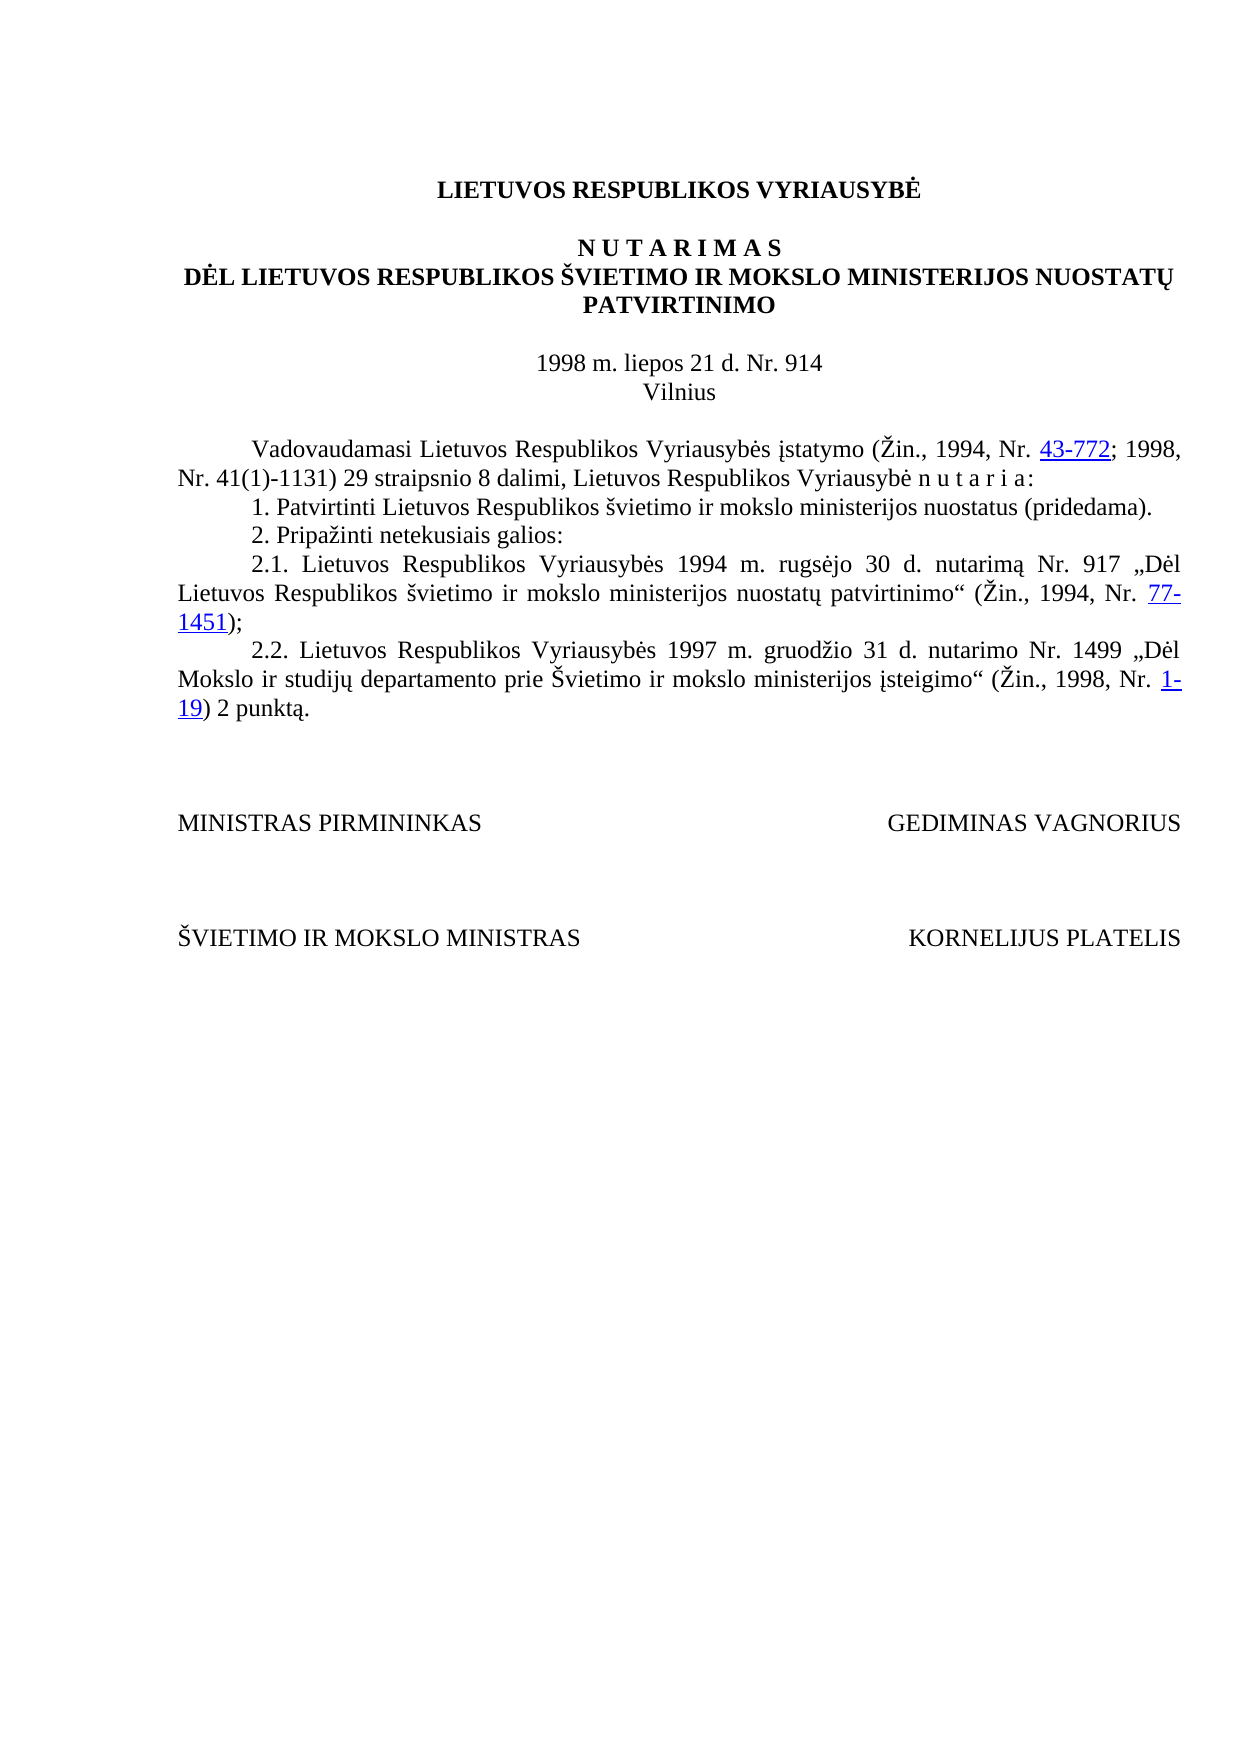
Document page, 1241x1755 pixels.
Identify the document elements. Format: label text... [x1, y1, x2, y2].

text 1998 m. liepos 21 d. Nr. 914 [177, 348, 1181, 377]
text N U T A R I M A S [177, 233, 1181, 262]
text 1. Patvirtinti Lietuvos Respublikos švietimo ir mokslo ministerijos nuostatus (pridedama). [177, 492, 1181, 521]
text 2.1. Lietuvos Respublikos Vyriausybės 1994 m. rugsėjo 30 d. nutarimą Nr. 917 „Dėl Lietuvos Respublikos švietimo ir mokslo ministerijos nuostatų patvirtinimo“ (Žin., 1994, Nr. 77-1451); [177, 549, 1181, 636]
text Švietimo ir mokslo ministras Kornelijus Platelis [177, 923, 1181, 952]
text Vilnius [177, 377, 1181, 406]
text 2. Pripažinti netekusiais galios: [177, 521, 1181, 549]
text Vadovaudamasi Lietuvos Respublikos Vyriausybės įstatymo (Žin., 1994, Nr. 43-772; 1998, Nr. 41(1)-1131) 29 straipsnio 8 dalimi, Lietuvos Respublikos Vyriausybė nutaria: [177, 434, 1181, 492]
text Ministras Pirmininkas Gediminas Vagnorius [177, 808, 1181, 837]
text 2.2. Lietuvos Respublikos Vyriausybės 1997 m. gruodžio 31 d. nutarimo Nr. 1499 „Dėl Mokslo ir studijų departamento prie Švietimo ir mokslo ministerijos įsteigimo“ (Žin., 1998, Nr. 1-19) 2 punktą. [177, 636, 1181, 722]
text LIETUVOS RESPUBLIKOS VYRIAUSYBĖ [177, 176, 1181, 204]
text DĖL LIETUVOS RESPUBLIKOS ŠVIETIMO IR MOKSLO MINISTERIJOS NUOSTATŲ PATVIRTINIMO [177, 262, 1181, 319]
